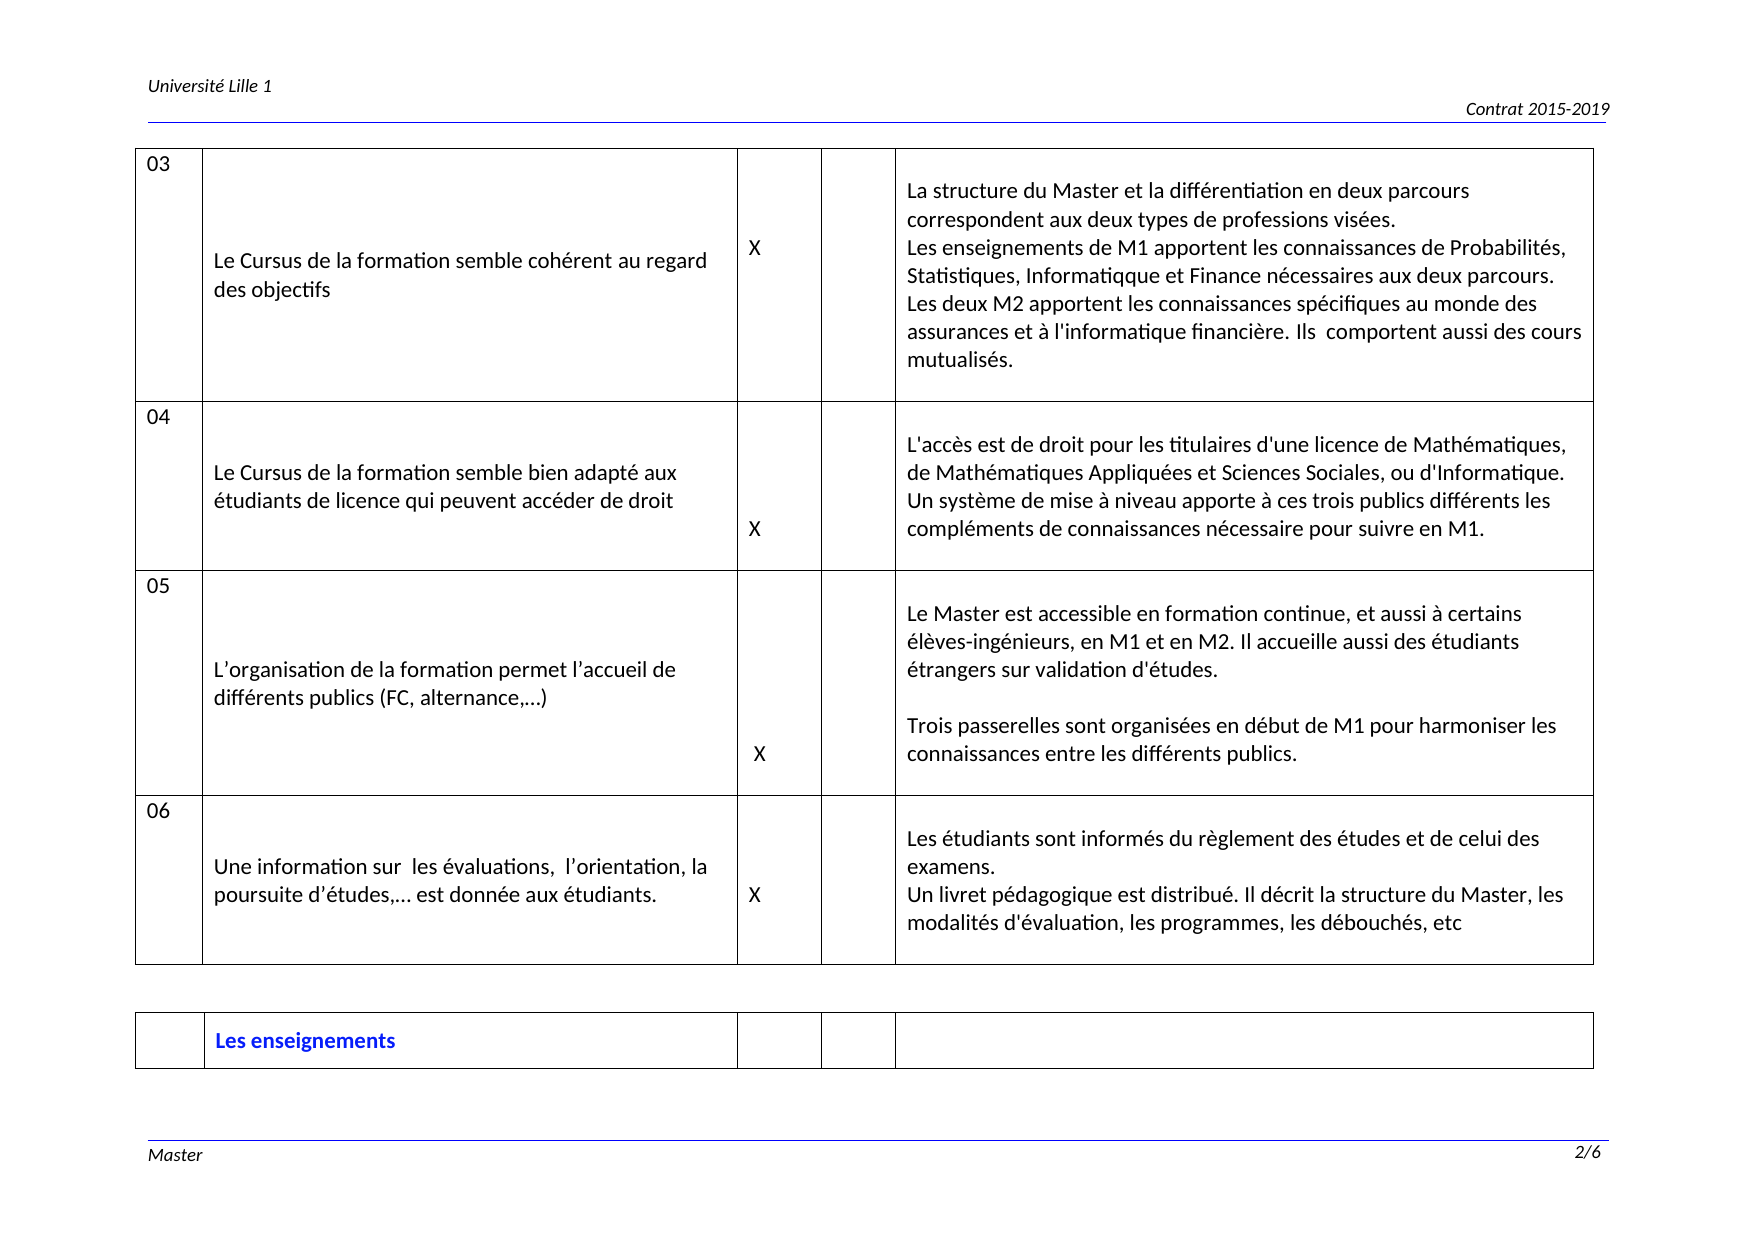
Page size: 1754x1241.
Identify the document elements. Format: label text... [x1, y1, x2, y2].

table_header [738, 1013, 821, 1068]
table_cell 03 [136, 149, 202, 401]
table_header Les enseignements [205, 1013, 737, 1068]
table_cell 06 [136, 796, 202, 964]
table_header [822, 1013, 895, 1068]
table_cell X [738, 796, 821, 964]
table_cell X [738, 402, 821, 570]
table_cell X [738, 571, 821, 795]
table_cell [822, 571, 895, 795]
table_cell Le Cursus de la formation semble cohérent au regard des objectifs [203, 149, 737, 401]
table_cell X [738, 149, 821, 401]
table_cell [822, 149, 895, 401]
table_cell L’organisation de la formation permet l’accueil de différents publics (FC, alternance,…) [203, 571, 737, 795]
table_cell Le Cursus de la formation semble bien adapté aux étudiants de licence qui peuvent accéder de droit [203, 402, 737, 570]
table_header [896, 1013, 1593, 1068]
table_cell La structure du Master et la différentiation en deux parcours correspondent aux deux types de professions visées. Les enseignements de M1 apportent les connaissances de Probabilités, Statistiques, Informatiqque et Finance nécessaires aux deux parcours. Les deux M2 apportent les connaissances spécifiques au monde des assurances et à l'informatique financière. Ils comportent aussi des cours mutualisés. [896, 149, 1593, 401]
table_cell Une information sur les évaluations, l’orientation, la poursuite d’études,… est donnée aux étudiants. [203, 796, 737, 964]
table_cell L'accès est de droit pour les titulaires d'une licence de Mathématiques, de Mathématiques Appliquées et Sciences Sociales, ou d'Informatique. Un système de mise à niveau apporte à ces trois publics différents les compléments de connaissances nécessaire pour suivre en M1. [896, 402, 1593, 570]
table_cell 04 [136, 402, 202, 570]
table_cell [822, 402, 895, 570]
table_cell 05 [136, 571, 202, 795]
table_cell Le Master est accessible en formation continue, et aussi à certains élèves-ingénieurs, en M1 et en M2. Il accueille aussi des étudiants étrangers sur validation d'études. Trois passerelles sont organisées en début de M1 pour harmoniser les connaissances entre les différents publics. [896, 571, 1593, 795]
table_header [136, 1013, 204, 1068]
table_cell Les étudiants sont informés du règlement des études et de celui des examens. Un livret pédagogique est distribué. Il décrit la structure du Master, les modalités d'évaluation, les programmes, les débouchés, etc [896, 796, 1593, 964]
table_cell [822, 796, 895, 964]
